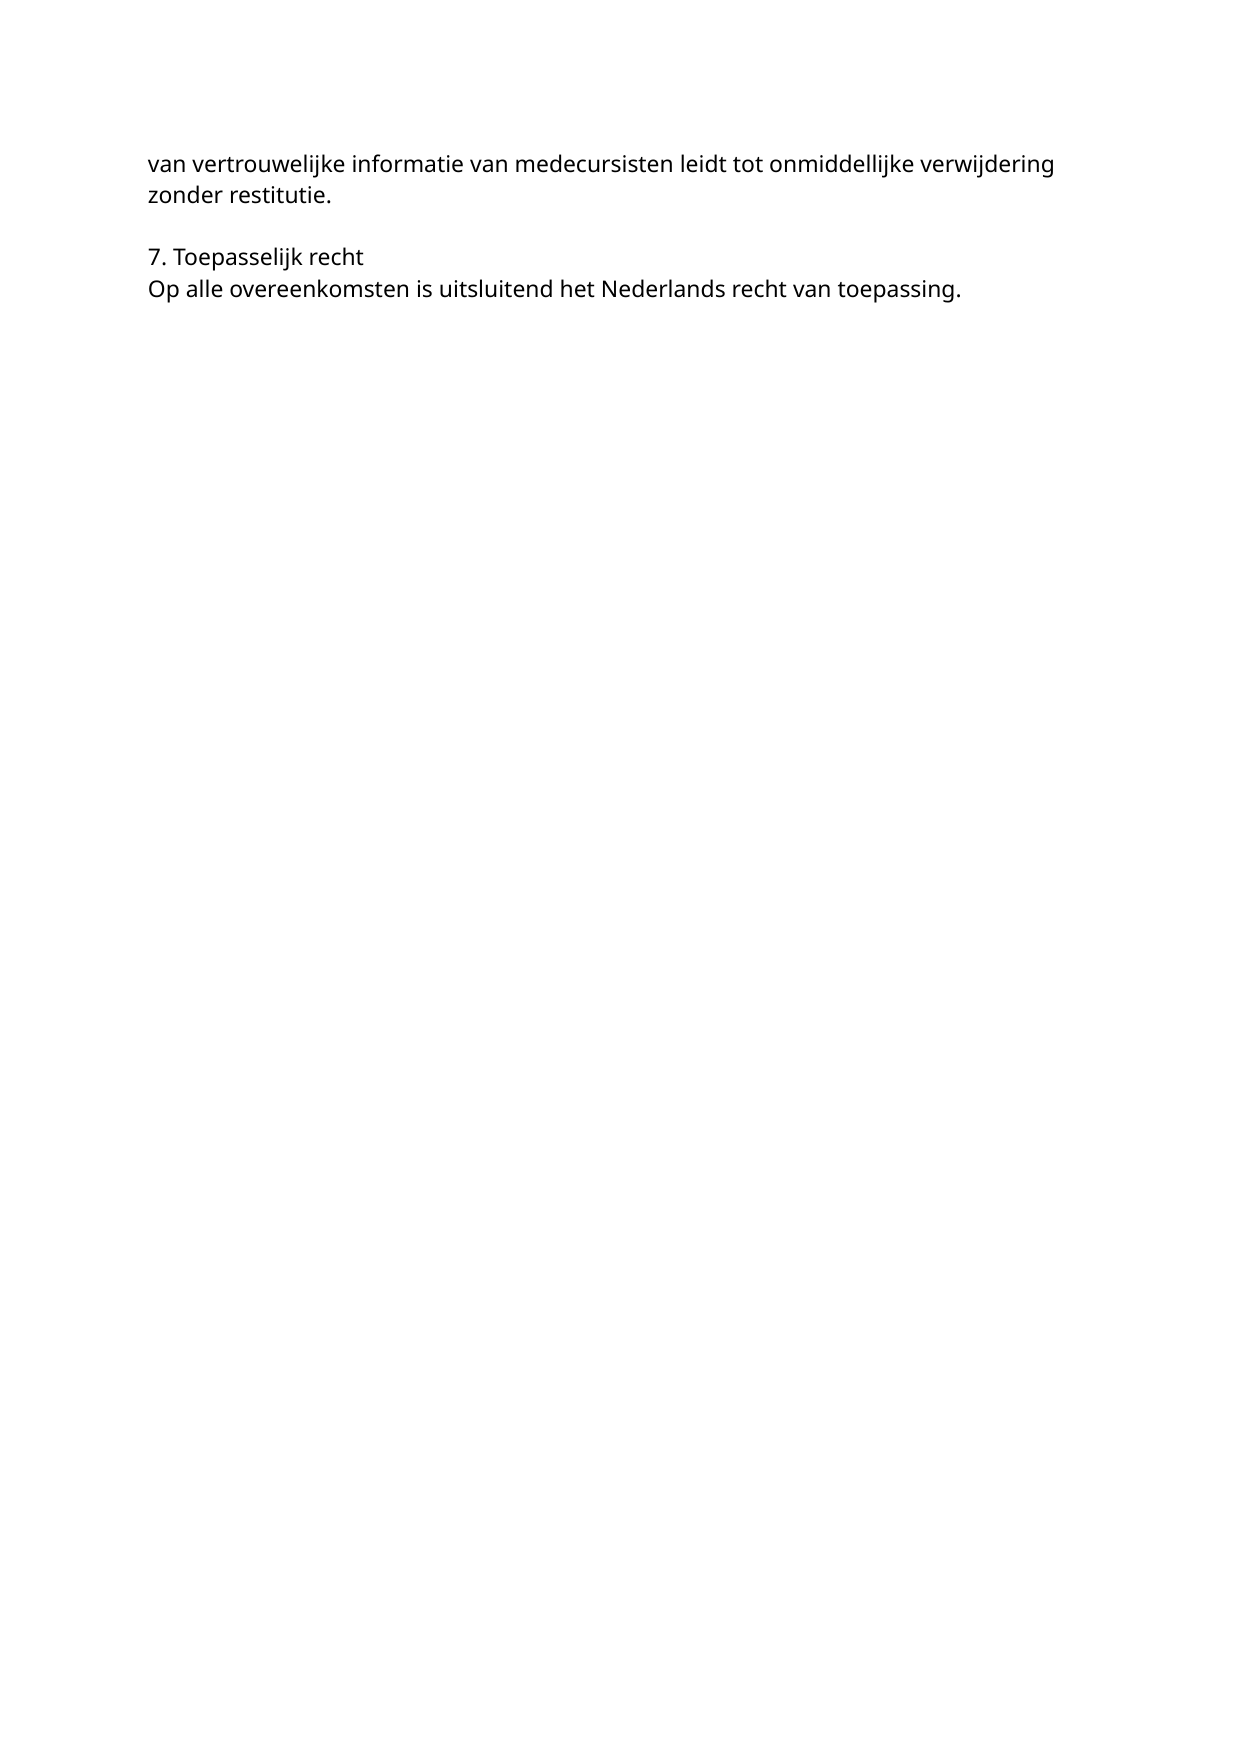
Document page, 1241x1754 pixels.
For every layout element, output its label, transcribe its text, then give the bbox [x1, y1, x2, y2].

text van vertrouwelijke informatie van medecursisten leidt tot onmiddellijke verwijdering [148, 148, 1093, 179]
text 7. Toepasselijk recht [148, 241, 1093, 273]
text zonder restitutie. [148, 179, 1093, 210]
text Op alle overeenkomsten is uitsluitend het Nederlands recht van toepassing. [148, 273, 1093, 304]
